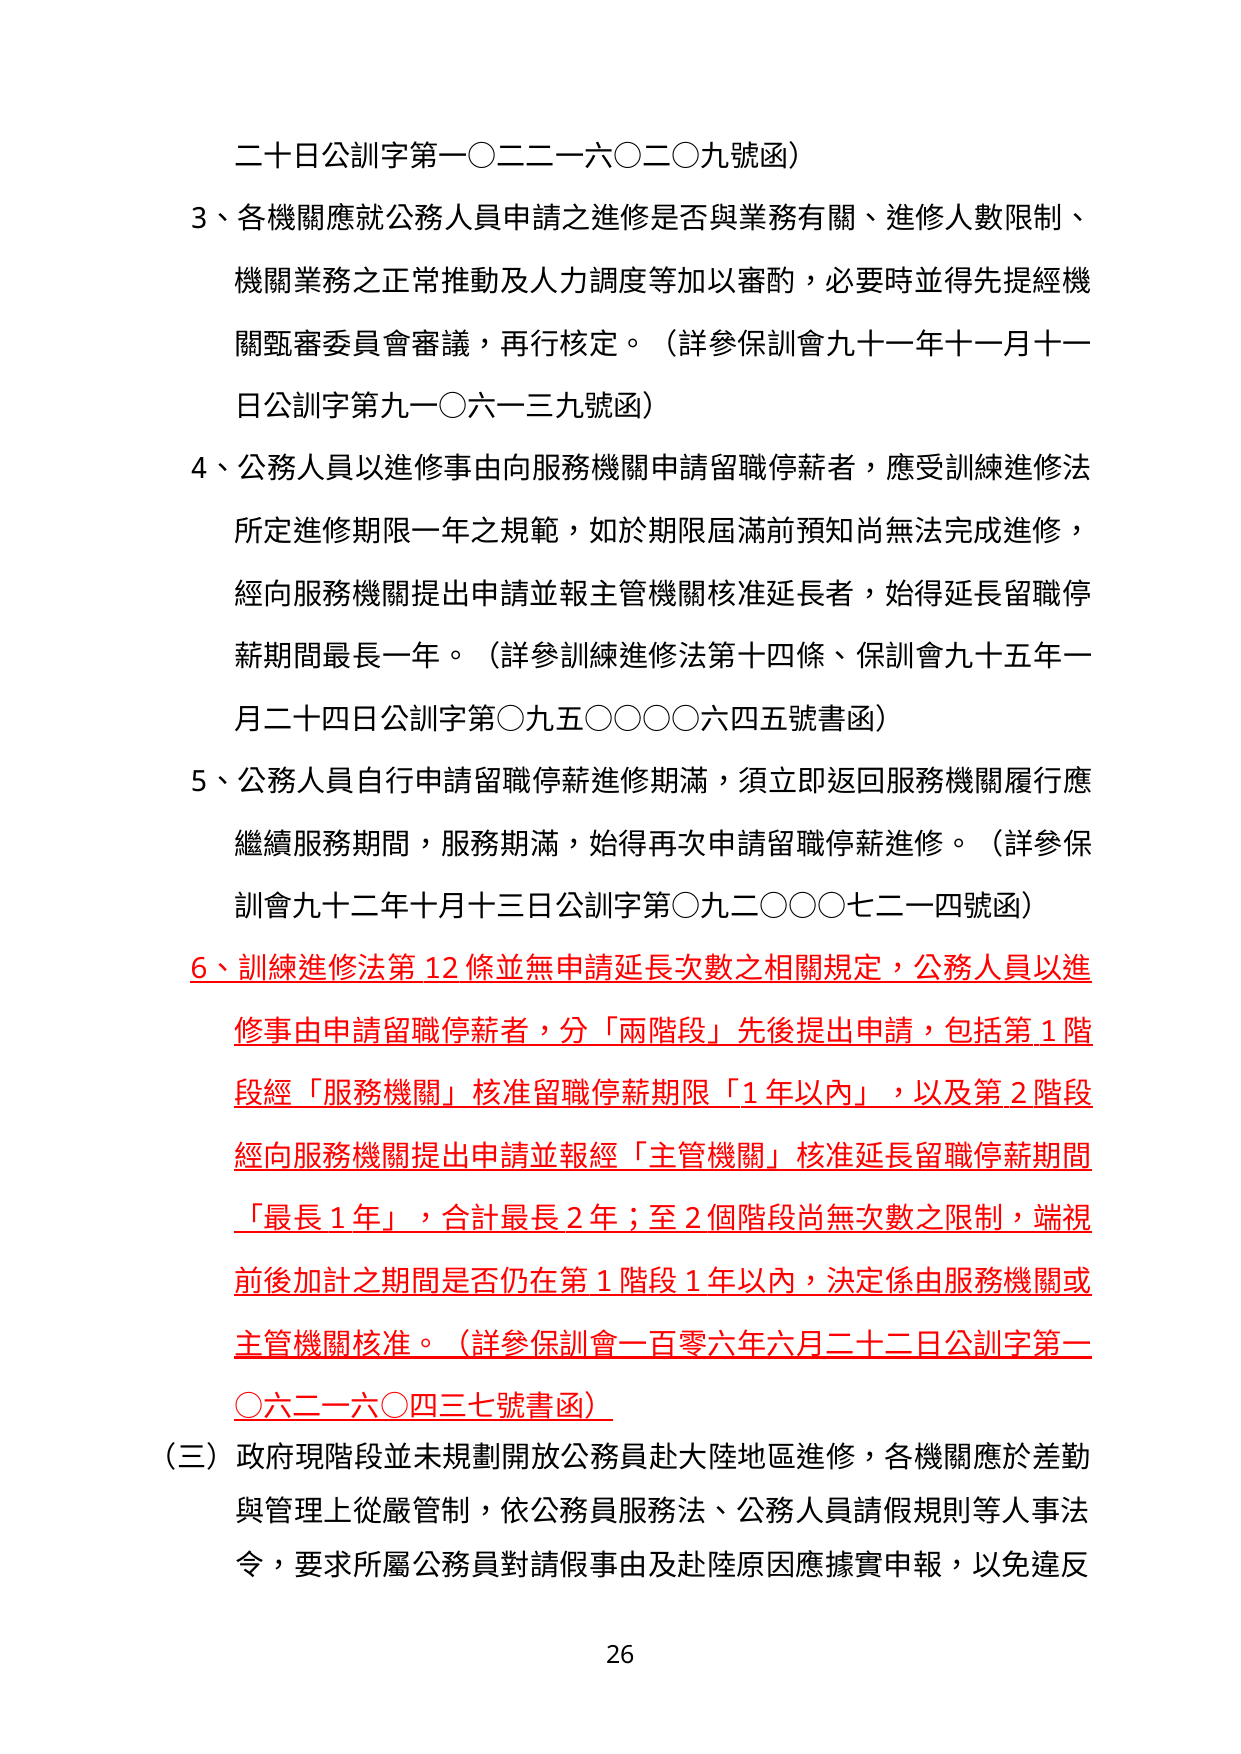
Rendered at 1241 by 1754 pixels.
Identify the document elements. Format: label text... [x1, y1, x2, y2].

text （三）政府現階段並未規劃開放公務員赴大陸地區進修，各機關應於差勤與管理上從嚴管制，依公務員服務法、公務人員請假規則等人事法令，要求所屬公務員對請假事由及赴陸原因應據實申報，以免違反 [148, 1425, 1092, 1586]
text 5、公務人員自行申請留職停薪進修期滿，須立即返回服務機關履行應繼續服務期間，服務期滿，始得再次申請留職停薪進修。（詳參保訓會九十二年十月十三日公訓字第○九二○○○七二一四號函） [190, 737, 1092, 925]
text 二十日公訓字第一○二二一六○二○九號函） [190, 112, 1092, 175]
text 6、訓練進修法第12條並無申請延長次數之相關規定，公務人員以進 [190, 925, 1092, 981]
text 4、公務人員以進修事由向服務機關申請留職停薪者，應受訓練進修法所定進修期限一年之規範，如於期限屆滿前預知尚無法完成進修，經向服務機關提出申請並報主管機關核准延長者，始得延長留職停薪期間最長一年。（詳參訓練進修法第十四條、保訓會九十五年一月二十四日公訓字第○九五○○○○六四五號書函） [190, 425, 1092, 737]
text 修事由申請留職停薪者，分「兩階段」先後提出申請，包括第1階段經「服務機關」核准留職停薪期限「1年以內」，以及第2階段經向服務機關提出申請並報經「主管機關」核准延長留職停薪期間「最長1年」，合計最長2年；至2個階段尚無次數之限制，端視前後加計之期間是否仍在第1階段1年以內，決定係由服務機關或主管機關核准。（詳參保訓會一百零六年六月二十二日公訓字第一○六二一六○四三七號書函） [190, 983, 1092, 1425]
text 3、各機關應就公務人員申請之進修是否與業務有關、進修人數限制、機關業務之正常推動及人力調度等加以審酌，必要時並得先提經機關甄審委員會審議，再行核定。（詳參保訓會九十一年十一月十一日公訓字第九一○六一三九號函） [190, 175, 1092, 425]
